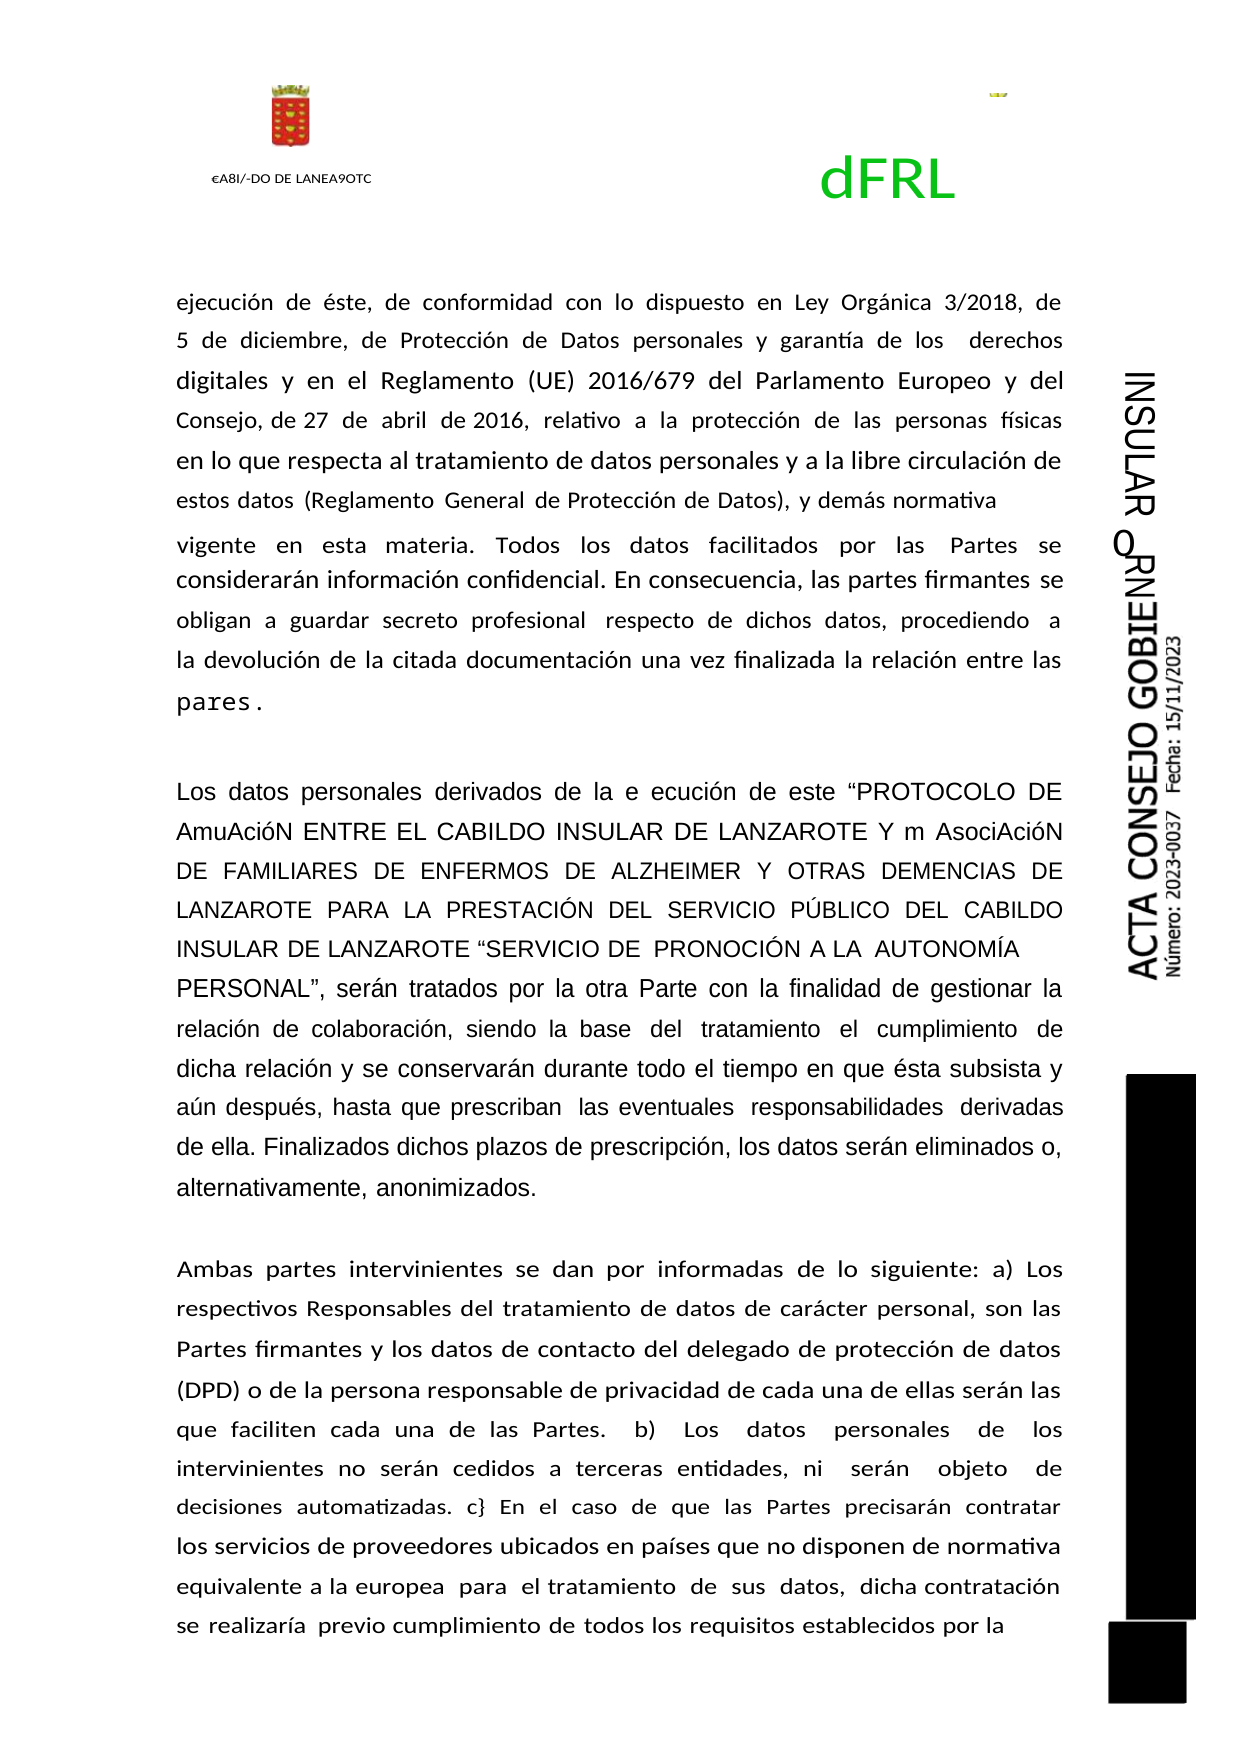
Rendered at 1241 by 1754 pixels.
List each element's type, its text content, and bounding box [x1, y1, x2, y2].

text ejecución de éste, de conformidad con lo dispuesto en Ley Orgánica 3/2018, de 5 de diciembre, de Protección de Datos personales y garantía de los derechos digitales y en el Reglamento (UE) 2016/679 del Parlamento Europeo y del Consejo, de 27 de abril de 2016, relativo a la protección de las personas físicas en lo que respecta al tratamiento de datos personales y a la libre circulación de estos datos (Reglamento General de Protección de Datos), y demás normativa [176, 287, 1064, 514]
text vigente en esta materia. Todos los datos facilitados por las Partes se 0 [177, 523, 1207, 562]
text INSULAR [1116, 370, 1165, 521]
picture [271, 85, 310, 125]
picture [1127, 601, 1184, 981]
picture [1107, 1074, 1196, 1704]
text Ambas partes intervinientes se dan por informadas de lo siguiente: a) Los respectivos Responsables del tratamiento de datos de carácter personal, son las Partes firmantes y los datos de contacto del delegado de protección de datos (DPD) o de la persona responsable de privacidad de cada una de ellas serán las que faciliten cada una de las Partes. b) Los datos personales de los intervinientes no serán cedidos a terceras entidades, ni serán objeto de decisiones automatizadas. c} En el caso de que las Partes precisarán contratar los servicios de proveedores ubicados en países que no disponen de normativa equivalente a la europea para el tratamiento de sus datos, dicha contratación se realizaría previo cumplimiento de todos los requisitos establecidos por la [176, 1254, 1063, 1639]
picture [989, 93, 1008, 97]
text RN [1116, 562, 1165, 603]
text €A8I/-DO DE LANEA9OTC dFRL [211, 125, 1207, 199]
text Los datos personales derivados de la e ecución de este “PROTOCOLO DE AmuAcióN ENTRE EL CABILDO INSULAR DE LANZAROTE Y m AsociAcióN DE FAMILIARES DE ENFERMOS DE ALZHEIMER Y OTRAS DEMENCIAS DE LANZAROTE PARA LA PRESTACIÓN DEL SERVICIO PÚBLICO DEL CABILDO INSULAR DE LANZAROTE “SERVICIO DE PRONOCIÓN A LA AUTONOMÍA [176, 776, 1063, 962]
text considerarán información confidencial. En consecuencia, las partes firmantes se obligan a guardar secreto profesional respecto de dichos datos, procediendo a la devolución de la citada documentación una vez finalizada la relación entre las pares. [176, 563, 1064, 718]
text PERSONAL”, serán tratados por la otra Parte con la finalidad de gestionar la relación de colaboración, siendo la base del tratamiento el cumplimiento de dicha relación y se conservarán durante todo el tiempo en que ésta subsista y aún después, hasta que prescriban las eventuales responsabilidades derivadas de ella. Finalizados dichos plazos de prescripción, los datos serán eliminados o, alternativamente, anonimizados. [176, 973, 1064, 1201]
